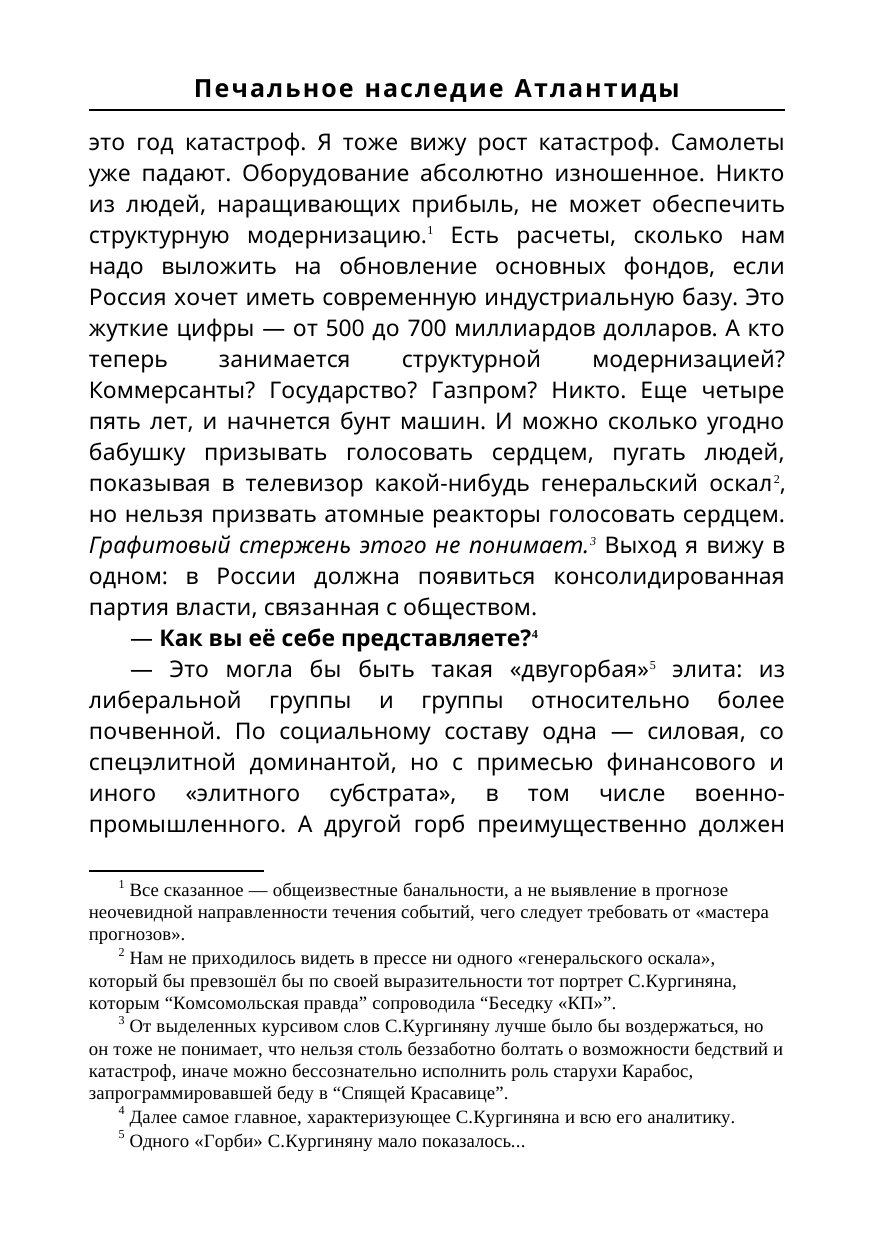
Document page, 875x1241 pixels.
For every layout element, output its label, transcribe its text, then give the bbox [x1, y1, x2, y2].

text — Как вы её себе представляете? [89, 622, 785, 653]
text Далее самое главное, характеризующее С.Кургиняна и всю его аналитику. [89, 1103, 785, 1127]
text Одного «Горби» С.Кургиняну мало показалось... [89, 1127, 785, 1152]
text — Это могла бы быть такая «двугорбая» элита: из либеральной группы и группы относительно более почвенной. По социальному составу одна — силовая, со спецэлитной доминантой, но с примесью финансового и иного «элитного субстрата», в том числе военно-промышленного. А другой горб преимущественно должен [89, 653, 785, 839]
text От выделенных курсивом слов С.Кургиняну лучше было бы воздержаться, но он тоже не понимает, что нельзя столь беззаботно болтать о возможности бедствий и катастроф, иначе можно бессознательно исполнить роль старухи Карабос, запрограммировавшей беду в “Спящей Красавице”. [89, 1013, 785, 1103]
text — Для того чтобы точно предсказывать детали, надо вариться на этой кухне. У меня нет никакого желания там быть. Знаю только, что 1998-й, по всем французским прогнозам (а Франция очень много этим занималась), — это год катастроф. Я тоже вижу рост катастроф. Самолеты уже падают. Оборудование абсолютно изношенное. Никто из людей, наращивающих прибыль, не может обеспечить структурную модернизацию. Есть расчеты, сколько нам надо выложить на обновление основных фондов, если Россия хочет иметь современную индустриальную базу. Это жуткие цифры — от 500 до 700 миллиардов долларов. А кто теперь занимается структурной модернизацией? Коммерсанты? Государство? Газпром? Никто. Еще четыре пять лет, и начнется бунт машин. И можно сколько угодно бабушку призывать голосовать сердцем, пугать людей, показывая в телевизор какой-нибудь генеральский оскал, но нельзя призвать атомные реакторы голосовать сердцем. Графитовый стержень этого не понимает. Выход я вижу в одном: в России должна появиться консолидированная партия власти, связанная с обществом. [89, 125, 785, 622]
text Нам не приходилось видеть в прессе ни одного «генеральского оскала», который бы превзошёл бы по своей выразительности тот портрет С.Кургиняна, которым “Комсомольская правда” сопроводила “Беседку «КП»”. [89, 945, 785, 1013]
text Все сказанное — общеизвестные банальности, а не выявление в прогнозе неочевидной направленности течения событий, чего следует требовать от «мастера прогнозов». [89, 877, 785, 945]
